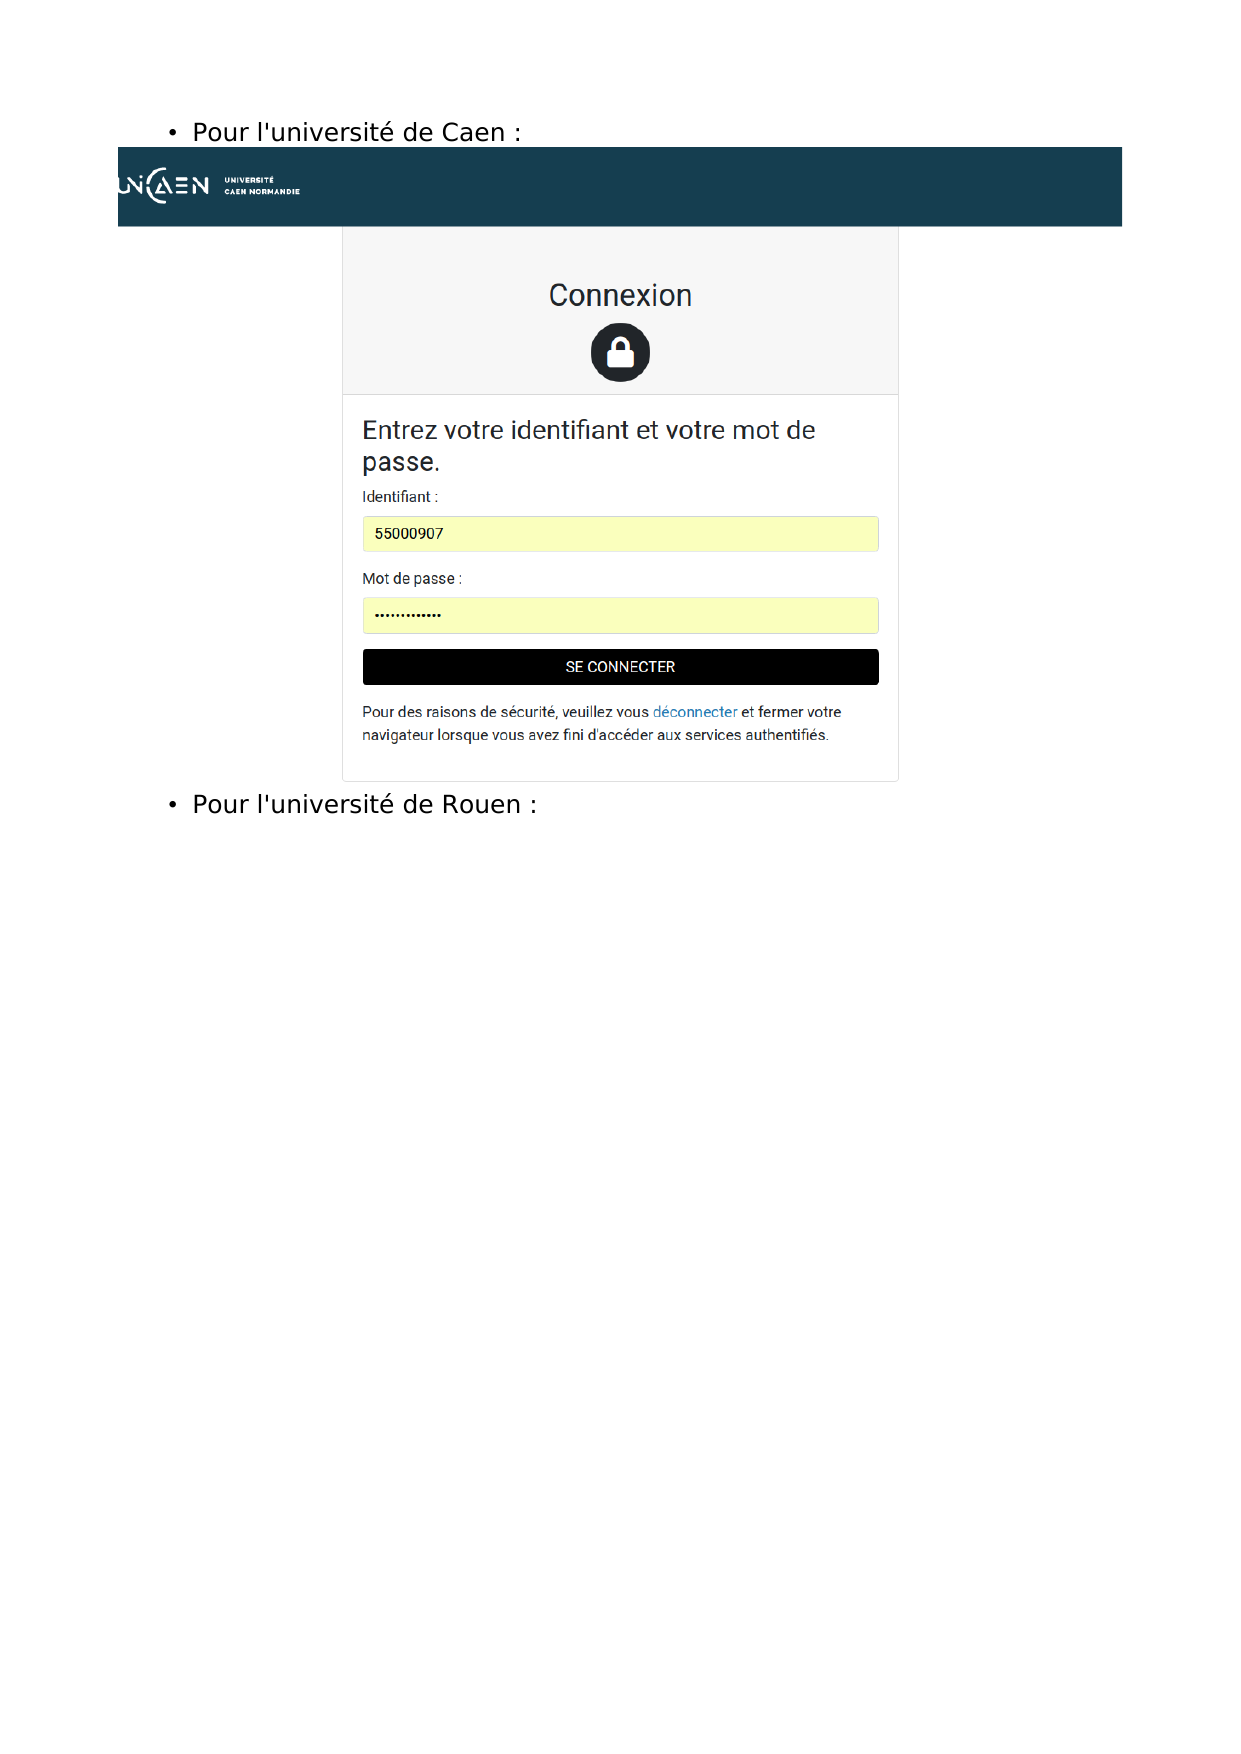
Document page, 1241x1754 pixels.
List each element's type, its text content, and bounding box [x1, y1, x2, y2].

picture [118, 147, 1123, 791]
list Pour l'université de Rouen : [177, 791, 1122, 820]
list Pour l'université de Caen : [177, 118, 1122, 147]
